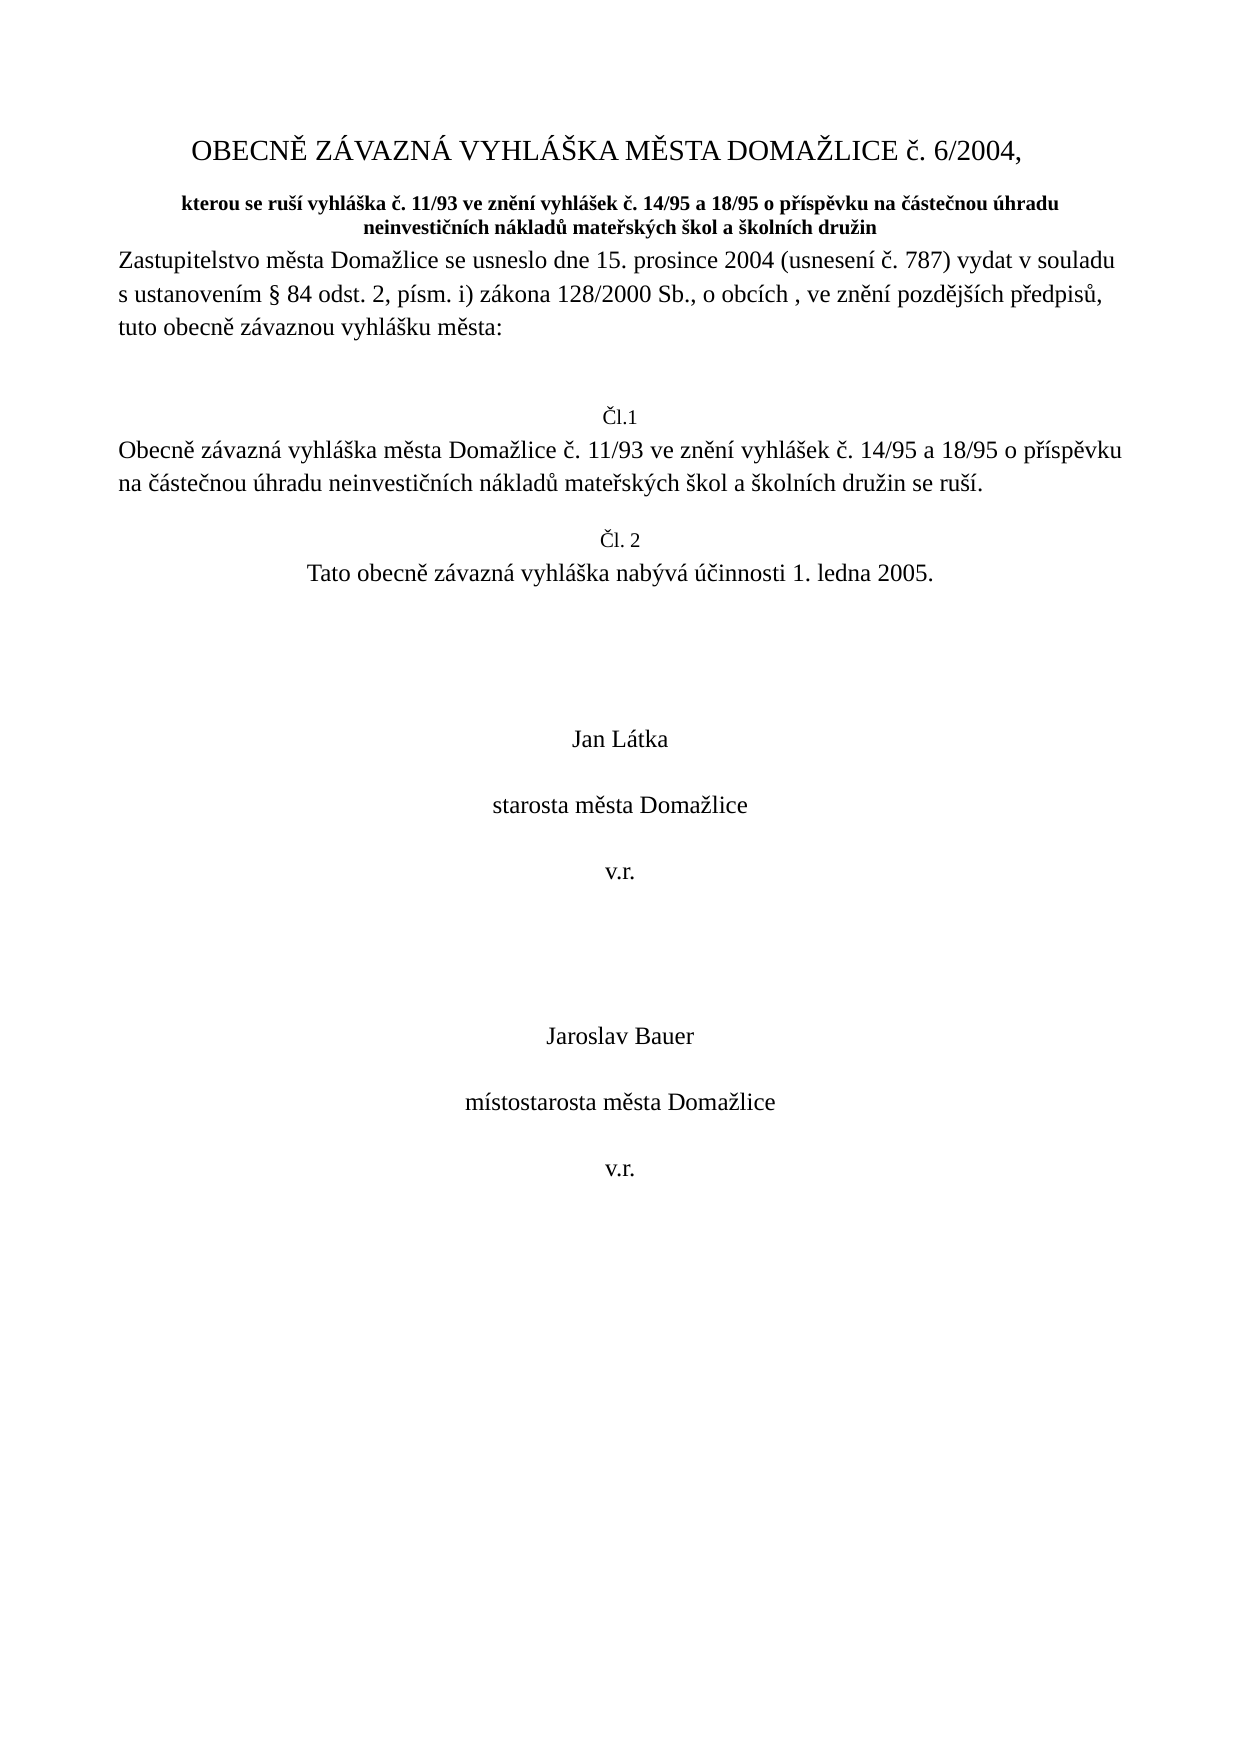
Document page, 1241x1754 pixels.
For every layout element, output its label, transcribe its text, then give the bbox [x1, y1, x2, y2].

subtitle Čl.1 [118, 405, 1122, 429]
text Zastupitelstvo města Domažlice se usneslo dne 15. prosince 2004 (usnesení č. 787) vydat v souladu s ustanovením § 84 odst. 2, písm. i) zákona 128/2000 Sb., o obcích , ve znění pozdějších předpisů, tuto obecně závaznou vyhlášku města: [118, 246, 1122, 340]
subtitle kterou se ruší vyhláška č. 11/93 ve znění vyhlášek č. 14/95 a 18/95 o příspěvku na částečnou úhradu neinvestičních nákladů mateřských škol a školních družin [118, 191, 1122, 239]
text Obecně závazná vyhláška města Domažlice č. 11/93 ve znění vyhlášek č. 14/95 a 18/95 o příspěvku na částečnou úhradu neinvestičních nákladů mateřských škol a školních družin se ruší. [118, 435, 1122, 497]
text Tato obecně závazná vyhláška nabývá účinnosti 1. ledna 2005. Jan Látka starosta města Domažlice v.r. Jaroslav Bauer místostarosta města Domažlice v.r. [118, 558, 1122, 1182]
subtitle Čl. 2 [118, 528, 1122, 552]
subtitle OBECNĚ ZÁVAZNÁ VYHLÁŠKA MĚSTA DOMAŽLICE č. 6/2004, [118, 133, 1122, 166]
